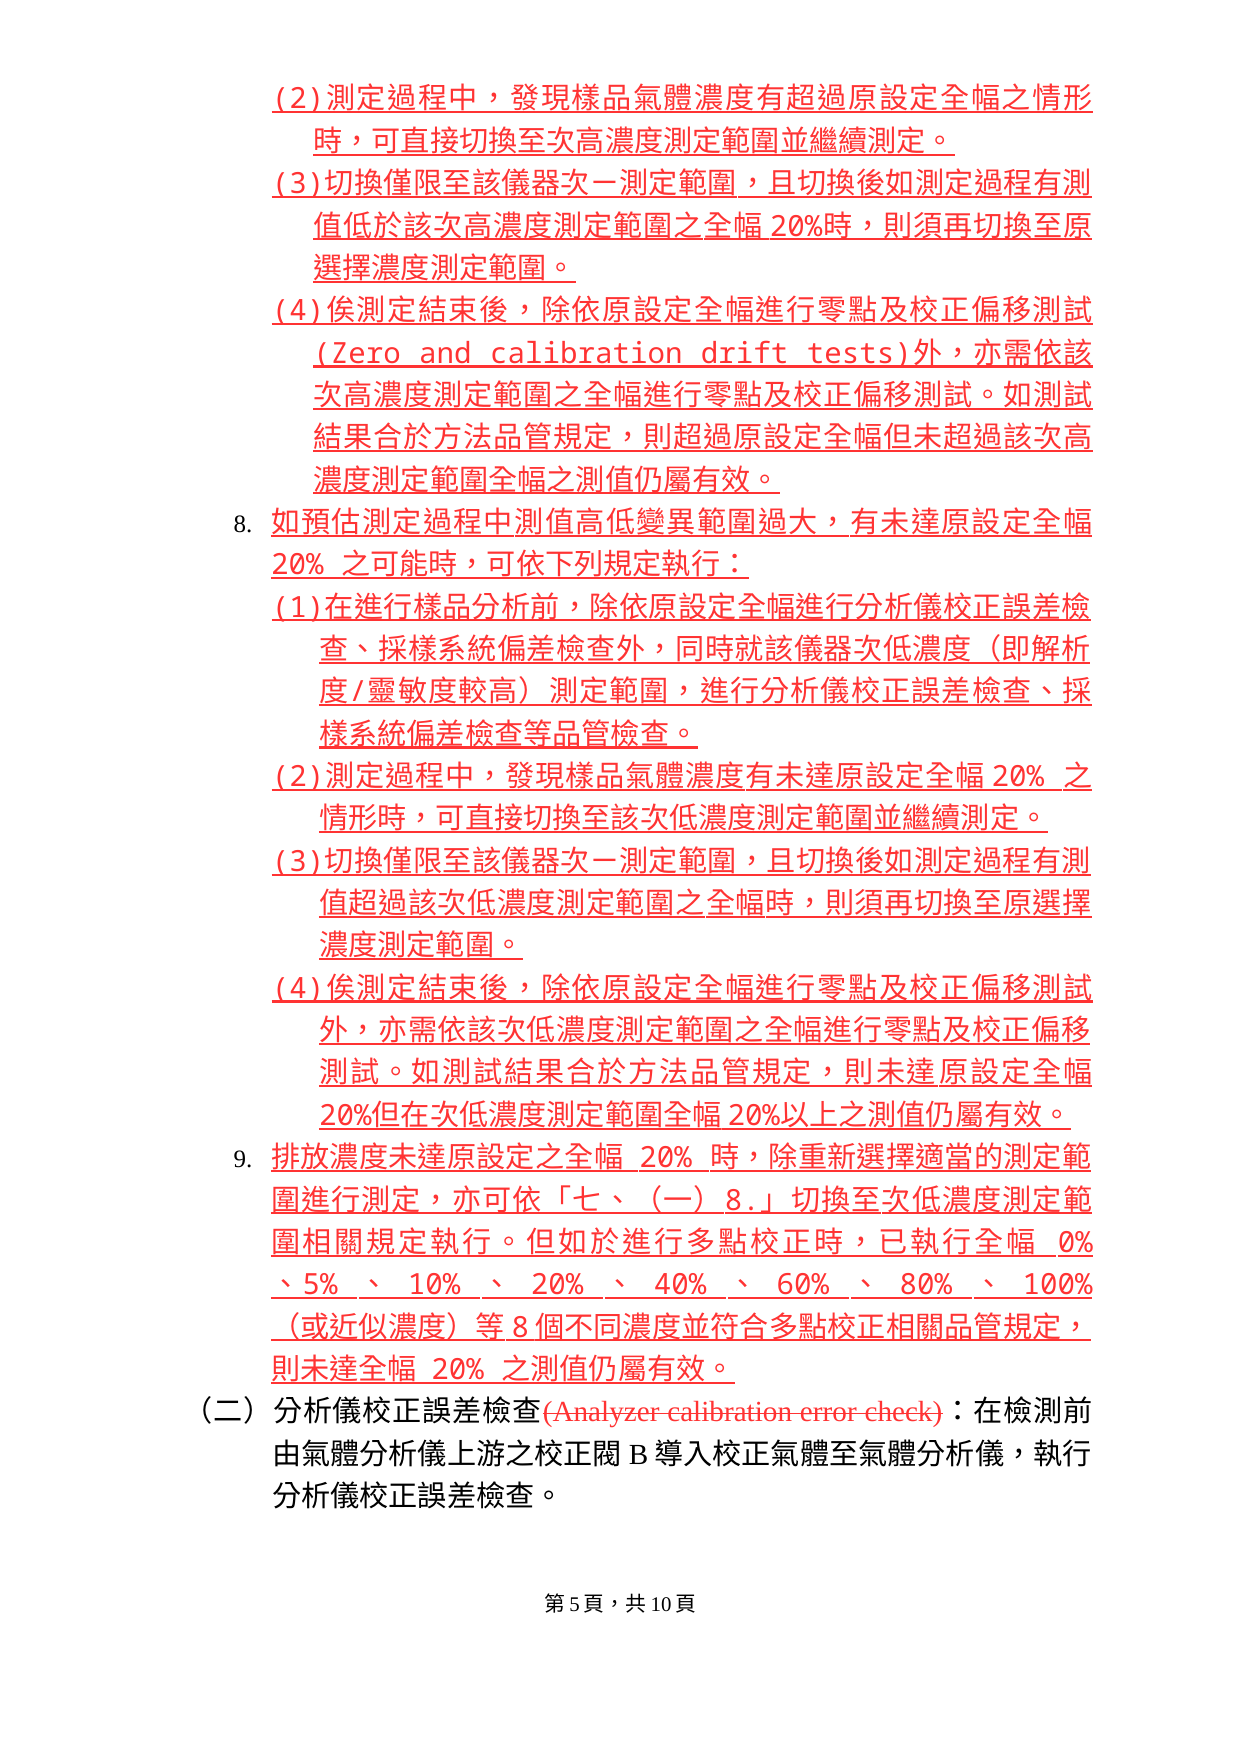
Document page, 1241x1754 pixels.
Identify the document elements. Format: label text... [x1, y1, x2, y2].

text (Zero and calibration drift tests)外，亦需依該次高濃度測定範圍之全幅進行零點及校正偏移測試。如測試結果合於方法品管規定，則超過原設定全幅但未超過該次高濃度測定範圍全幅之測值仍屬有效。 [272, 325, 1092, 498]
text (3)切換僅限至該儀器次ㄧ測定範圍，且切換後如測定過程有測值低於該次高濃度測定範圍之全幅20%時，則須再切換至原選擇濃度測定範圍。 [272, 160, 1092, 287]
text (3)切換僅限至該儀器次ㄧ測定範圍，且切換後如測定過程有測值超過該次低濃度測定範圍之全幅時，則須再切換至原選擇濃度測定範圍。 [272, 837, 1092, 964]
text (1)在進行樣品分析前，除依原設定全幅進行分析儀校正誤差檢查、採樣系統偏差檢查外，同時就該儀器次低濃度（即解析度/靈敏度較高）測定範圍，進行分析儀校正誤差檢查、採樣系統偏差檢查等品管檢查。 [272, 583, 1092, 753]
text 時，可直接切換至次高濃度測定範圍並繼續測定。 [272, 113, 1092, 160]
list 排放濃度未達原設定之全幅 20% 時，除重新選擇適當的測定範圍進行測定，亦可依「七、（一）8.」切換至次低濃度測定範圍相關規定執行。但如於進行多點校正時，已執行全幅 0% 、5% 、 10% 、 20% 、 40% 、 60% 、 80% 、 100% （或近似濃度）等8個不同濃度並符合多點校正相關品管規定，則未達全幅 20% 之測值仍屬有效。 [233, 1134, 1092, 1388]
text (4)俟測定結束後，除依原設定全幅進行零點及校正偏移測試 [272, 964, 1092, 1000]
list 如預估測定過程中測值高低變異範圍過大，有未達原設定全幅20% 之可能時，可依下列規定執行： [233, 498, 1092, 583]
text (2)測定過程中，發現樣品氣體濃度有未達原設定全幅20% 之情形時，可直接切換至該次低濃度測定範圍並繼續測定。 [272, 753, 1092, 837]
text （二）分析儀校正誤差檢查(Analyzer calibration error check)：在檢測前由氣體分析儀上游之校正閥B導入校正氣體至氣體分析儀，執行分析儀校正誤差檢查。 [183, 1388, 1092, 1515]
text (4)俟測定結束後，除依原設定全幅進行零點及校正偏移測試 [272, 287, 1092, 323]
text (2)測定過程中，發現樣品氣體濃度有超過原設定全幅之情形 [272, 75, 1092, 111]
text 外，亦需依該次低濃度測定範圍之全幅進行零點及校正偏移測試。如測試結果合於方法品管規定，則未達原設定全幅20%但在次低濃度測定範圍全幅20%以上之測值仍屬有效。 [272, 1003, 1092, 1134]
